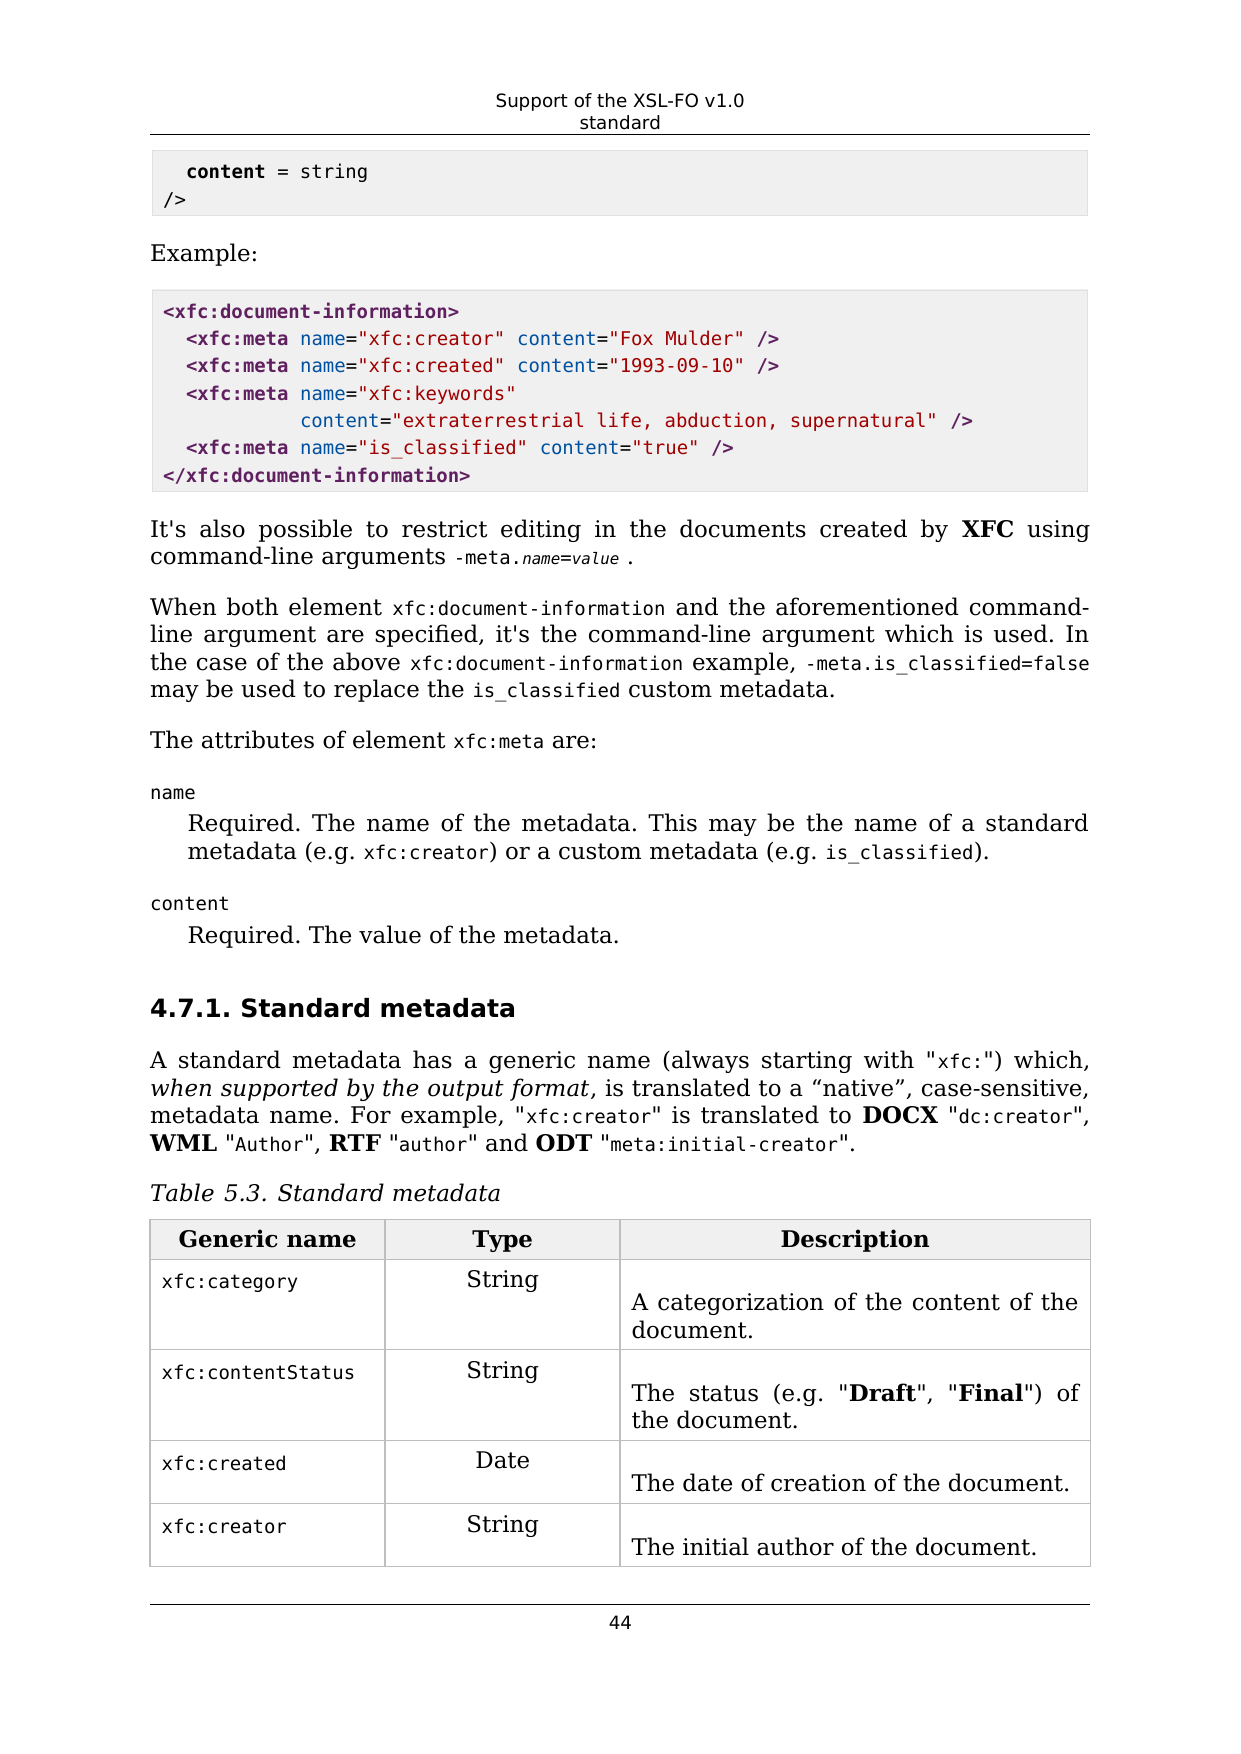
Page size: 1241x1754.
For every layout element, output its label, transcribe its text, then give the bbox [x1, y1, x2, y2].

table_cell The status (e.g. "Draft", "Final") of the document. [621, 1350, 1090, 1440]
table_cell xfc:contentStatus [151, 1350, 384, 1440]
table_cell xfc:category [151, 1260, 384, 1349]
text content = string /> [153, 151, 1087, 215]
text 4.7.1. Standard metadata [150, 994, 1090, 1024]
text Required. The value of the metadata. [187, 921, 1090, 948]
text It's also possible to restrict editing in the documents created by XFC using command-line arguments -meta.name=value . [150, 515, 1090, 570]
table_header Generic name [151, 1220, 384, 1259]
text Table 5.3. Standard metadata [150, 1179, 1090, 1207]
table_header Type [386, 1220, 619, 1259]
table_cell xfc:creator [151, 1504, 384, 1566]
text A standard metadata has a generic name (always starting with "xfc:") which, when supported by the output format, is translated to a “native”, case-sensitive, metadata name. For example, "xfc:creator" is translated to DOCX "dc:creator", WML "Author", RTF "author" and ODT "meta:initial-creator". [150, 1047, 1090, 1157]
table_cell String [386, 1260, 619, 1349]
table_cell String [386, 1504, 619, 1566]
table_cell String [386, 1350, 619, 1440]
table_cell The date of creation of the document. [621, 1441, 1090, 1503]
text When both element xfc:document-information and the aforementioned command-line argument are specified, it's the command-line argument which is used. In the case of the above xfc:document-information example, -meta.is_classified=false may be used to replace the is_classified custom metadata. [150, 593, 1090, 703]
text The attributes of element xfc:meta are: [150, 726, 1090, 753]
table_cell xfc:created [151, 1441, 384, 1503]
text name [150, 776, 1090, 804]
text Required. The name of the metadata. This may be the name of a standard metadata (e.g. xfc:creator) or a custom metadata (e.g. is_classified). [187, 810, 1090, 865]
text Example: [150, 239, 1090, 267]
table_cell A categorization of the content of the document. [621, 1260, 1090, 1349]
text content [150, 888, 1090, 915]
table_cell The initial author of the document. [621, 1504, 1090, 1566]
text <xfc:document-information> <xfc:meta name="xfc:creator" content="Fox Mulder" /> <xfc:meta name="xfc:created" content="1993-09-10" /> <xfc:meta name="xfc:keywords" content="extraterrestrial life, abduction, supernatural" /> <xfc:meta name="is_classified" content="true" /> </xfc:document-information> [153, 291, 1087, 491]
table_header Description [621, 1220, 1090, 1259]
table_cell Date [386, 1441, 619, 1503]
